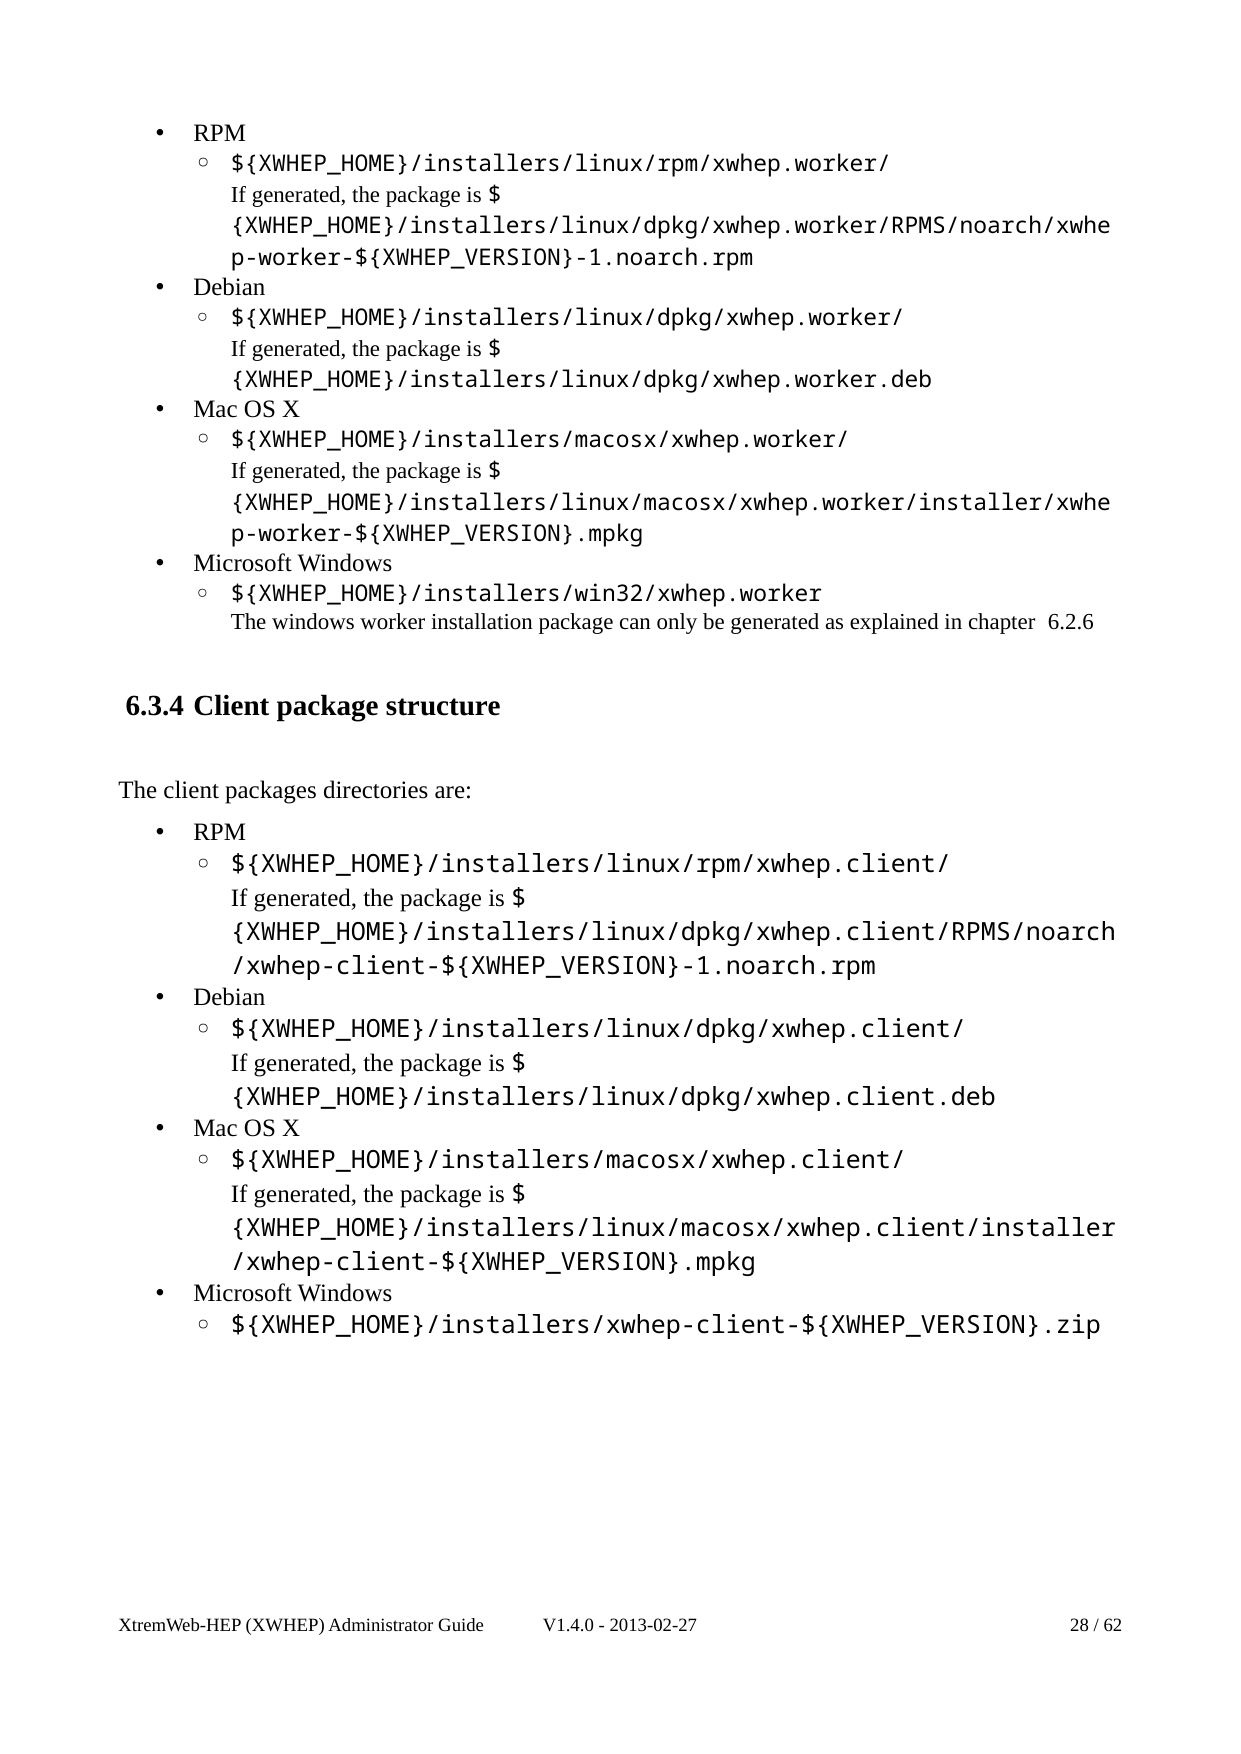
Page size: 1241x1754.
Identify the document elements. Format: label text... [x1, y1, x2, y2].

text The client packages directories are: [118, 776, 1122, 804]
list ${XWHEP_HOME}/installers/linux/rpm/xwhep.worker/ If generated, the package is ${XWHEP_HOME}/installers/linux/dpkg/xwhep.worker/RPMS/noarch/xwhep-worker-${XWHEP_VERSION}-1.noarch.rpm [193, 147, 1122, 272]
list Debian [156, 272, 1122, 301]
list ${XWHEP_HOME}/installers/macosx/xwhep.worker/ If generated, the package is ${XWHEP_HOME}/installers/linux/macosx/xwhep.worker/installer/xwhep-worker-${XWHEP_VERSION}.mpkg [193, 423, 1122, 548]
list ${XWHEP_HOME}/installers/linux/rpm/xwhep.client/ If generated, the package is ${XWHEP_HOME}/installers/linux/dpkg/xwhep.client/RPMS/noarch/xwhep-client-${XWHEP_VERSION}-1.noarch.rpm [193, 846, 1122, 982]
list RPM [156, 118, 1122, 147]
list RPM [156, 817, 1122, 846]
subtitle Client package structure [118, 688, 1122, 722]
list Microsoft Windows [156, 1278, 1122, 1306]
list Mac OS X [156, 1113, 1122, 1141]
list ${XWHEP_HOME}/installers/win32/xwhep.worker The windows worker installation package can only be generated as explained in chapter 6.2.6 [193, 577, 1122, 634]
list ${XWHEP_HOME}/installers/xwhep-client-${XWHEP_VERSION}.zip [193, 1306, 1122, 1341]
list ${XWHEP_HOME}/installers/macosx/xwhep.client/ If generated, the package is ${XWHEP_HOME}/installers/linux/macosx/xwhep.client/installer/xwhep-client-${XWHEP_VERSION}.mpkg [193, 1141, 1122, 1278]
list Mac OS X [156, 394, 1122, 423]
list Microsoft Windows [156, 548, 1122, 577]
list ${XWHEP_HOME}/installers/linux/dpkg/xwhep.client/ If generated, the package is ${XWHEP_HOME}/installers/linux/dpkg/xwhep.client.deb [193, 1011, 1122, 1113]
list Debian [156, 982, 1122, 1011]
list ${XWHEP_HOME}/installers/linux/dpkg/xwhep.worker/ If generated, the package is ${XWHEP_HOME}/installers/linux/dpkg/xwhep.worker.deb [193, 301, 1122, 394]
